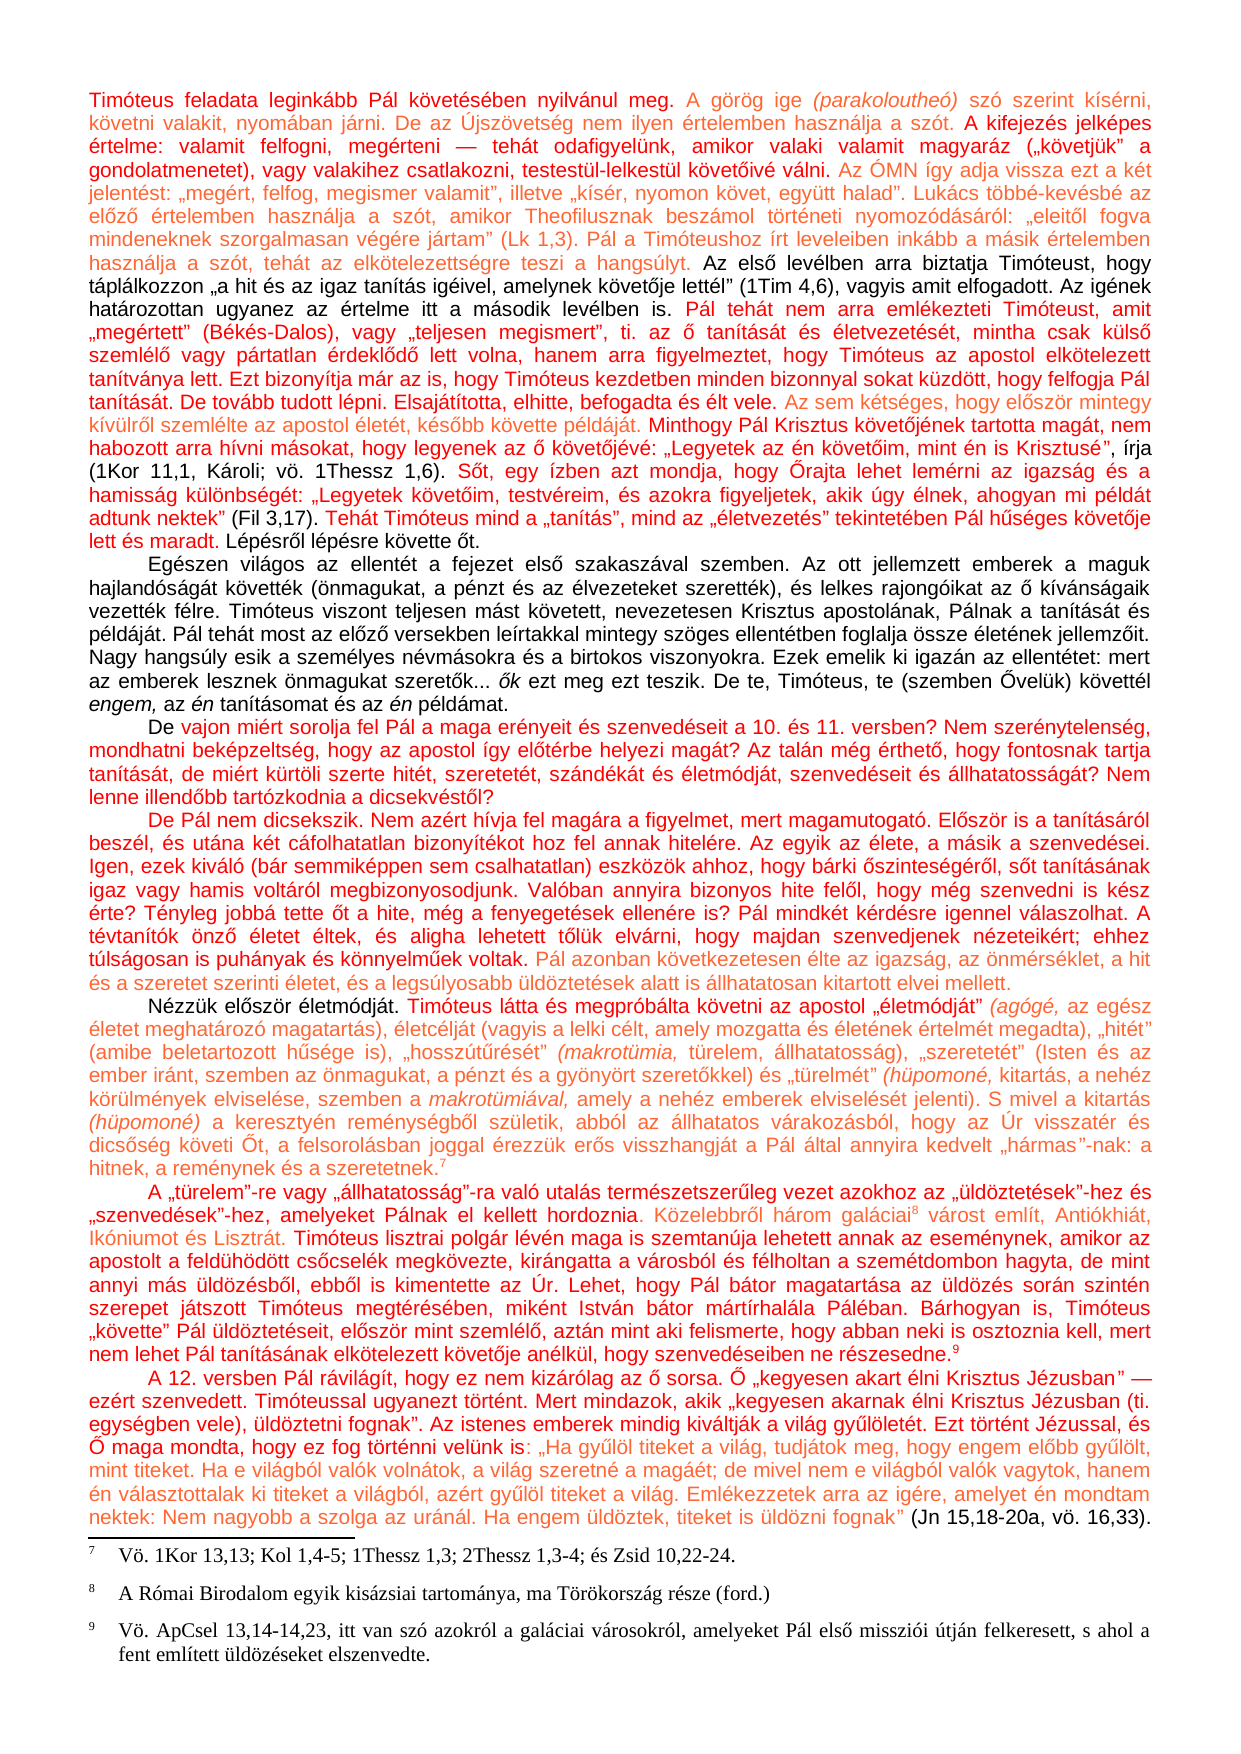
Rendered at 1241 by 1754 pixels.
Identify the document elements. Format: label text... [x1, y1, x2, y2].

text A „türelem”-re vagy „állhatatosság”-ra való utalás természetszerűleg vezet azokhoz az „üldöztetések”-hez és „szenvedések”-hez, amelyeket Pálnak el kellett hordoznia. Közelebbről három galáciai várost említ, Antiókhiát, Ikóniumot és Lisztrát. Timóteus lisztrai polgár lévén maga is szemtanúja lehetett annak az eseménynek, amikor az apostolt a feldühödött csőcselék megkövezte, kirángatta a városból és félholtan a szemétdombon hagyta, de mint annyi más üldözésből, ebből is kimentette az Úr. Lehet, hogy Pál bátor magatartása az üldözés során szintén szerepet játszott Timóteus megtérésében, miként István bátor mártírhalála Páléban. Bárhogyan is, Timóteus „követte” Pál üldöztetéseit, először mint szemlélő, aztán mint aki felismerte, hogy abban neki is osztoznia kell, mert nem lehet Pál tanításának elkötelezett követője anélkül, hogy szenvedéseiben ne részesedne. [88, 1180, 1152, 1366]
text Timóteus feladata leginkább Pál követésében nyilvánul meg. A görög ige (parakoloutheó) szó szerint kísérni, követni valakit, nyomában járni. De az Újszövetség nem ilyen értelemben használja a szót. A kifejezés jelképes értelme: valamit felfogni, megérteni — tehát odafigyelünk, amikor valaki valamit magyaráz („követjük” a gondolatmenetet), vagy valakihez csatlakozni, testestül-lelkestül követőivé válni. Az ÓMN így adja vissza ezt a két jelentést: „megért, felfog, megismer valamit”, illetve „kísér, nyomon követ, együtt halad”. Lukács többé-kevésbé az előző értelemben használja a szót, amikor Theofilusznak beszámol történeti nyomozódásáról: „eleitől fogva mindeneknek szorgalmasan végére jártam” (Lk 1,3). Pál a Timóteushoz írt leveleiben inkább a másik értelemben használja a szót, tehát az elkötelezettségre teszi a hangsúlyt. Az első levélben arra biztatja Timóteust, hogy táplálkozzon „a hit és az igaz tanítás igéivel, amelynek követője lettél” (1Tim 4,6), vagyis amit elfogadott. Az igének határozottan ugyanez az értelme itt a második levélben is. Pál tehát nem arra emlékezteti Timóteust, amit „megértett” (Békés-Dalos), vagy „teljesen megismert”, ti. az ő tanítását és életvezetését, mintha csak külső szemlélő vagy pártatlan érdeklődő lett volna, hanem arra figyelmeztet, hogy Timóteus az apostol elkötelezett tanítványa lett. Ezt bizonyítja már az is, hogy Timóteus kezdetben minden bizonnyal sokat küzdött, hogy felfogja Pál tanítását. De tovább tudott lépni. Elsajátította, elhitte, befogadta és élt vele. Az sem kétséges, hogy először mintegy kívülről szemlélte az apostol életét, később követte példáját. Minthogy Pál Krisztus követőjének tartotta magát, nem habozott arra hívni másokat, hogy legyenek az ő követőjévé: „Legyetek az én követőim, mint én is Krisztusé”, írja (1Kor 11,1, Károli; vö. 1Thessz 1,6). Sőt, egy ízben azt mondja, hogy Őrajta lehet lemérni az igazság és a hamisság különbségét: „Legyetek követőim, testvéreim, és azokra figyeljetek, akik úgy élnek, ahogyan mi példát adtunk nektek” (Fil 3,17). Tehát Timóteus mind a „tanítás”, mind az „életvezetés” tekintetében Pál hűséges követője lett és maradt. Lépésről lépésre követte őt. [88, 88, 1152, 553]
text Egészen világos az ellentét a fejezet első szakaszával szemben. Az ott jellemzett emberek a maguk hajlandóságát követték (önmagukat, a pénzt és az élvezeteket szerették), és lelkes rajongóikat az ő kívánságaik vezették félre. Timóteus viszont teljesen mást követett, nevezetesen Krisztus apostolának, Pálnak a tanítását és példáját. Pál tehát most az előző versekben leírtakkal mintegy szöges ellentétben foglalja össze életének jellemzőit. Nagy hangsúly esik a személyes névmásokra és a birtokos viszonyokra. Ezek emelik ki igazán az ellentétet: mert az emberek lesznek önmagukat szeretők... ők ezt meg ezt teszik. De te, Timóteus, te (szemben Ővelük) követtél engem, az én tanításomat és az én példámat. [88, 553, 1152, 716]
text De vajon miért sorolja fel Pál a maga erényeit és szenvedéseit a 10. és 11. versben? Nem szerénytelenség, mondhatni beképzeltség, hogy az apostol így előtérbe helyezi magát? Az talán még érthető, hogy fontosnak tartja tanítását, de miért kürtöli szerte hitét, szeretetét, szándékát és életmódját, szenvedéseit és állhatatosságát? Nem lenne illendőbb tartózkodnia a dicsekvéstől? [88, 716, 1152, 809]
text A 12. versben Pál rávilágít, hogy ez nem kizárólag az ő sorsa. Ő „kegyesen akart élni Krisztus Jézusban” — ezért szenvedett. Timóteussal ugyanezt történt. Mert mindazok, akik „kegyesen akarnak élni Krisztus Jézusban (ti. egységben vele), üldöztetni fognak”. Az istenes emberek mindig kiváltják a világ gyűlöletét. Ezt történt Jézussal, és Ő maga mondta, hogy ez fog történni velünk is: „Ha gyűlöl titeket a világ, tudjátok meg, hogy engem előbb gyűlölt, mint titeket. Ha e világból valók volnátok, a világ szeretné a magáét; de mivel nem e világból valók vagytok, hanem én választottalak ki titeket a világból, azért gyűlöl titeket a világ. Emlékezzetek arra az igére, amelyet én mondtam nektek: Nem nagyobb a szolga az uránál. Ha engem üldöztek, titeket is üldözni fognak” (Jn 15,18-20a, vö. 16,33). [88, 1366, 1152, 1529]
text Vö. ApCsel 13,14-14,23, itt van szó azokról a galáciai városokról, amelyeket Pál első missziói útján felkeresett, s ahol a fent említett üldözéseket elszenvedte. [88, 1619, 1152, 1665]
text A Római Birodalom egyik kisázsiai tartománya, ma Törökország része (ford.) [88, 1582, 1152, 1604]
text Nézzük először életmódját. Timóteus látta és megpróbálta követni az apostol „életmódját” (agógé, az egész életet meghatározó magatartás), életcélját (vagyis a lelki célt, amely mozgatta és életének értelmét megadta), „hitét” (amibe beletartozott hűsége is), „hosszútűrését” (makrotümia, türelem, állhatatosság), „szeretetét” (Isten és az ember iránt, szemben az önmagukat, a pénzt és a gyönyört szeretőkkel) és „türelmét” (hüpomoné, kitartás, a nehéz körülmények elviselése, szemben a makrotümiával, amely a nehéz emberek elviselését jelenti). S mivel a kitartás (hüpomoné) a keresztyén reménységből születik, abból az állhatatos várakozásból, hogy az Úr visszatér és dicsőség követi Őt, a felsorolásban joggal érezzük erős visszhangját a Pál által annyira kedvelt „hármas”-nak: a hitnek, a reménynek és a szeretetnek. [88, 994, 1152, 1180]
text Vö. 1Kor 13,13; Kol 1,4-5; 1Thessz 1,3; 2Thessz 1,3-4; és Zsid 10,22-24. [88, 1544, 1152, 1567]
text De Pál nem dicsekszik. Nem azért hívja fel magára a figyelmet, mert magamutogató. Először is a tanításáról beszél, és utána két cáfolhatatlan bizonyítékot hoz fel annak hitelére. Az egyik az élete, a másik a szenvedései. Igen, ezek kiváló (bár semmiképpen sem csalhatatlan) eszközök ahhoz, hogy bárki őszinteségéről, sőt tanításának igaz vagy hamis voltáról megbizonyosodjunk. Valóban annyira bizonyos hite felől, hogy még szenvedni is kész érte? Tényleg jobbá tette őt a hite, még a fenyegetések ellenére is? Pál mindkét kérdésre igennel válaszolhat. A tévtanítók önző életet éltek, és aligha lehetett tőlük elvárni, hogy majdan szenvedjenek nézeteikért; ehhez túlságosan is puhányak és könnyelműek voltak. Pál azonban következetesen élte az igazság, az önmérséklet, a hit és a szeretet szerinti életet, és a legsúlyosabb üldöztetések alatt is állhatatosan kitartott elvei mellett. [88, 809, 1152, 994]
